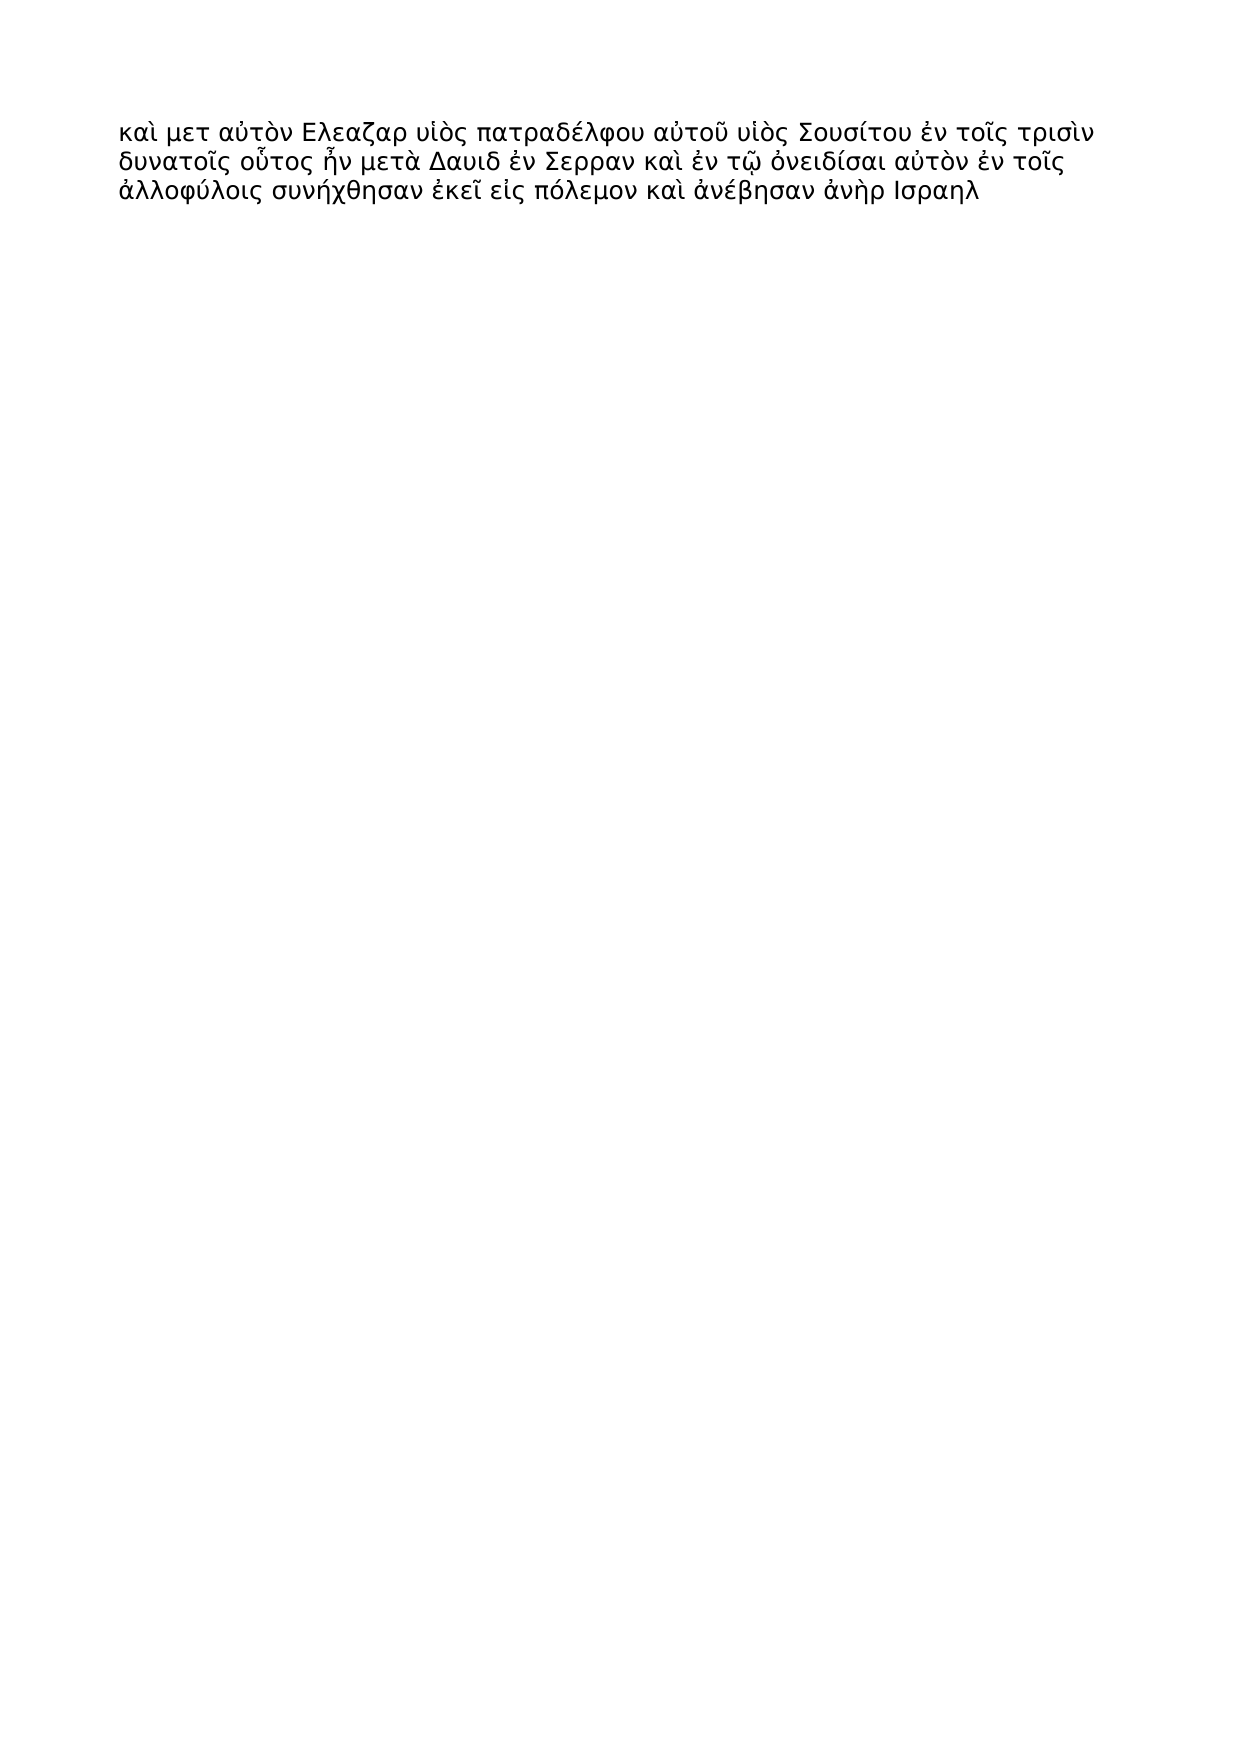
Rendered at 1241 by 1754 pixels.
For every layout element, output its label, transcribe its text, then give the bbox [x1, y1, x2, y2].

text καὶ μετ αὐτὸν Ελεαζαρ υἱὸς πατραδέλφου αὐτοῦ υἱὸς Σουσίτου ἐν τοῖς τρισὶν δυνατοῖς οὗτος ἦν μετὰ Δαυιδ ἐν Σερραν καὶ ἐν τῷ ὀνειδίσαι αὐτὸν ἐν τοῖς ἀλλοφύλοις συνήχθησαν ἐκεῖ εἰς πόλεμον καὶ ἀνέβησαν ἀνὴρ Ισραηλ [118, 118, 1122, 206]
